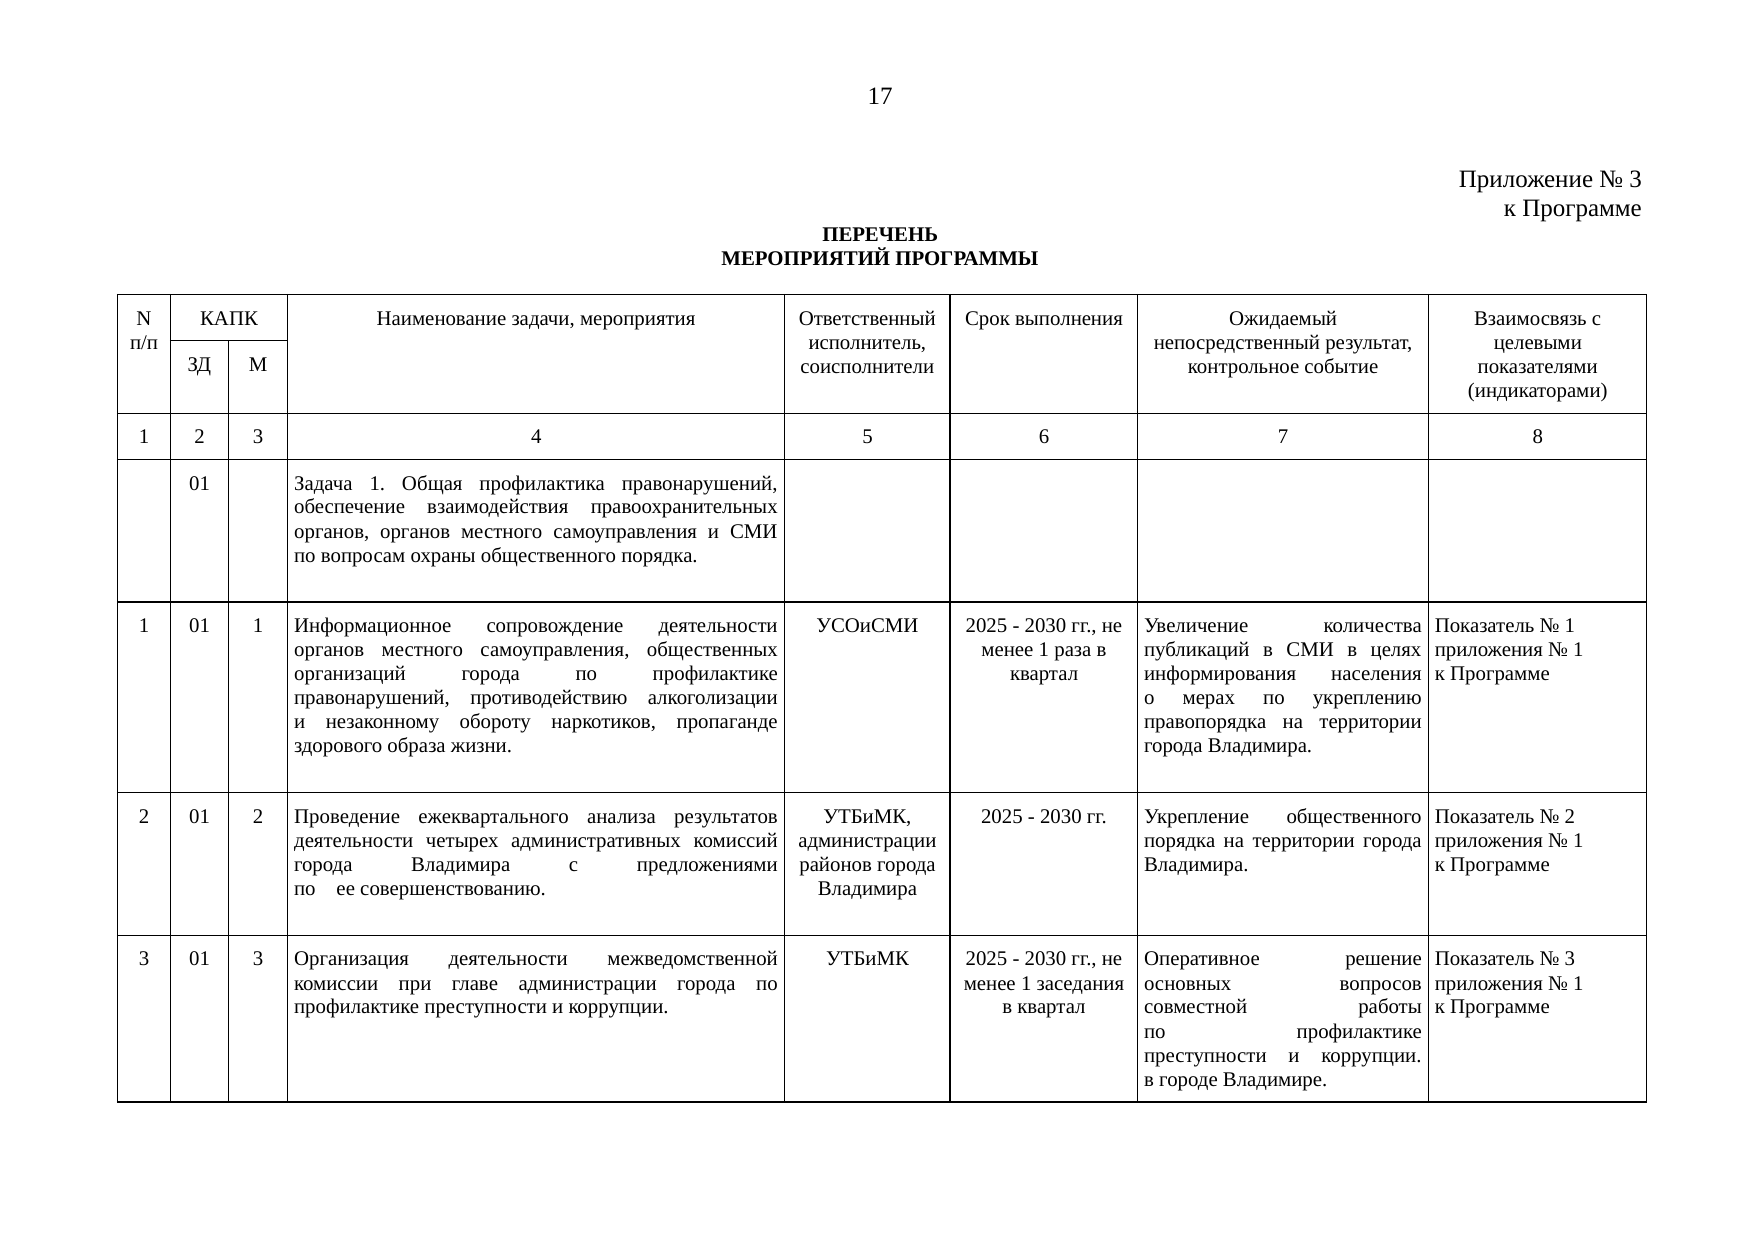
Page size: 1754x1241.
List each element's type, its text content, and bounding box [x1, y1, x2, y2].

table_cell 8 [1429, 414, 1646, 459]
table_cell 01 [171, 936, 228, 1101]
table_cell 5 [785, 414, 949, 459]
table_header Срок выполнения [951, 295, 1137, 412]
table_cell 2025 - 2030 гг., не менее 1 заседания в квартал [951, 936, 1137, 1101]
title МЕРОПРИЯТИЙ ПРОГРАММЫ [118, 246, 1642, 270]
table_cell [118, 460, 170, 601]
table_cell 1 [229, 603, 287, 792]
table_cell 1 [118, 414, 170, 459]
table_cell Проведение ежеквартального анализа результатов деятельности четырех административных комиссий города Владимира с предложениями по ее совершенствованию. [288, 793, 784, 935]
table_cell [951, 460, 1137, 601]
table_cell Показатель № 2 приложения № 1 к Программе [1429, 793, 1646, 935]
table_header Ответственный исполнитель, соисполнители [785, 295, 949, 412]
table_cell Показатель № 3 приложения № 1 к Программе [1429, 936, 1646, 1101]
table_cell 3 [229, 936, 287, 1101]
text к Программе [118, 193, 1642, 222]
table_header Наименование задачи, мероприятия [288, 295, 784, 412]
table_cell УТБиМК [785, 936, 949, 1101]
title ПЕРЕЧЕНЬ [118, 222, 1642, 246]
table_cell УСОиСМИ [785, 603, 949, 792]
table_cell 2 [229, 793, 287, 935]
table_header Ожидаемый непосредственный результат, контрольное событие [1138, 295, 1428, 412]
table_cell Показатель № 1 приложения № 1 к Программе [1429, 603, 1646, 792]
table_cell 1 [118, 603, 170, 792]
table_cell Оперативное решение основных вопросов совместной работы по профилактике преступности и коррупции. в городе Владимире. [1138, 936, 1428, 1101]
table_cell Увеличение количества публикаций в СМИ в целях информирования населения о мерах по укреплению правопорядка на территории города Владимира. [1138, 603, 1428, 792]
table_cell 7 [1138, 414, 1428, 459]
table_cell 4 [288, 414, 784, 459]
table_header N п/п [118, 295, 170, 412]
table_cell 2 [118, 793, 170, 935]
table_cell Информационное сопровождение деятельности органов местного самоуправления, общественных организаций города по профилактике правонарушений, противодействию алкоголизации и незаконному обороту наркотиков, пропаганде здорового образа жизни. [288, 603, 784, 792]
table_cell Укрепление общественного порядка на территории города Владимира. [1138, 793, 1428, 935]
text Приложение № 3 [118, 164, 1642, 193]
table_cell ЗД [171, 341, 228, 412]
table_cell 01 [171, 793, 228, 935]
table_header Взаимосвязь с целевыми показателями (индикаторами) [1429, 295, 1646, 412]
table_cell 01 [171, 460, 228, 601]
table_cell 2025 - 2030 гг. [951, 793, 1137, 935]
table_cell 2 [171, 414, 228, 459]
table_cell Организация деятельности межведомственной комиссии при главе администрации города по профилактике преступности и коррупции. [288, 936, 784, 1101]
table_header КАПК [171, 295, 287, 340]
table_cell 3 [229, 414, 287, 459]
table_cell [1138, 460, 1428, 601]
table_cell 6 [951, 414, 1137, 459]
table_cell [229, 460, 287, 601]
table_cell [785, 460, 949, 601]
table_cell М [229, 341, 287, 412]
table_cell 2025 - 2030 гг., не менее 1 раза в квартал [951, 603, 1137, 792]
table_cell [1429, 460, 1646, 601]
table_cell 3 [118, 936, 170, 1101]
table_cell 01 [171, 603, 228, 792]
table_cell Задача 1. Общая профилактика правонарушений, обеспечение взаимодействия правоохранительных органов, органов местного самоуправления и СМИ по вопросам охраны общественного порядка. [288, 460, 784, 601]
table_cell УТБиМК, администрации районов города Владимира [785, 793, 949, 935]
